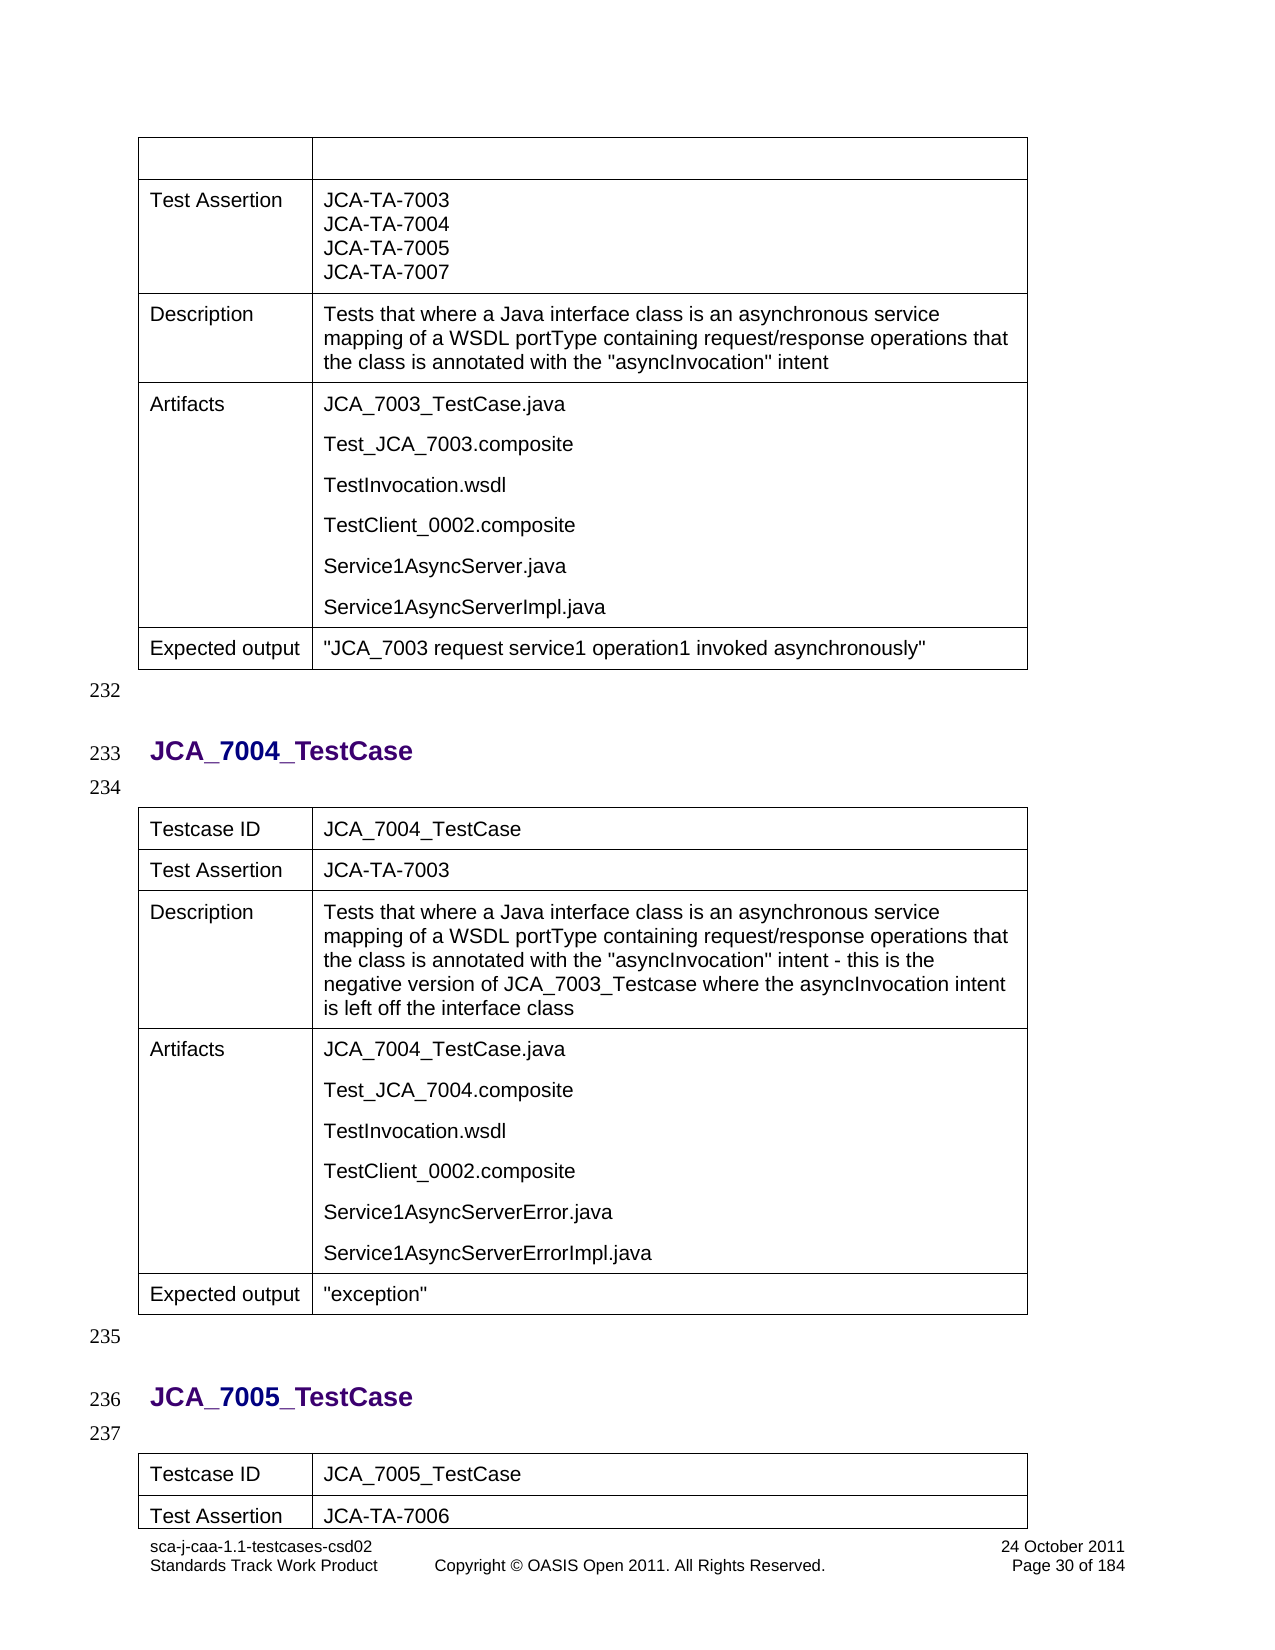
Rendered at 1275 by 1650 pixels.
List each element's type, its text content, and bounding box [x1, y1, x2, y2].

table_cell JCA-TA-7003 JCA-TA-7004 JCA-TA-7005 JCA-TA-7007 [313, 180, 1027, 292]
table_cell "JCA_7003 request service1 operation1 invoked asynchronously" [313, 628, 1027, 668]
table_cell JCA_7003_TestCase.java Test_JCA_7003.composite TestInvocation.wsdl TestClient_0002.composite Service1AsyncServer.java Service1AsyncServerImpl.java [313, 383, 1027, 627]
table_cell Artifacts [139, 383, 312, 627]
table_header [139, 138, 312, 179]
table_header JCA_7005_TestCase [313, 1454, 1027, 1494]
subtitle JCA_7005_TestCase [150, 1381, 1125, 1412]
table_cell Expected output [139, 628, 312, 668]
table_cell Test Assertion [139, 1496, 312, 1528]
table_header Testcase ID [139, 1454, 312, 1494]
table_cell Expected output [139, 1274, 312, 1314]
table_cell Test Assertion [139, 850, 312, 890]
table_cell Tests that where a Java interface class is an asynchronous service mapping of a WSDL portType containing request/response operations that the class is annotated with the "asyncInvocation" intent - this is the negative version of JCA_7003_Testcase where the asyncInvocation intent is left off the interface class [313, 891, 1027, 1028]
table_cell Tests that where a Java interface class is an asynchronous service mapping of a WSDL portType containing request/response operations that the class is annotated with the "asyncInvocation" intent [313, 294, 1027, 382]
table_cell JCA-TA-7003 [313, 850, 1027, 890]
table_header JCA_7004_TestCase [313, 808, 1027, 849]
table_header [313, 138, 1027, 179]
table_header Testcase ID [139, 808, 312, 849]
table_cell Description [139, 891, 312, 1028]
table_cell JCA-TA-7006 [313, 1496, 1027, 1528]
table_cell JCA_7004_TestCase.java Test_JCA_7004.composite TestInvocation.wsdl TestClient_0002.composite Service1AsyncServerError.java Service1AsyncServerErrorImpl.java [313, 1029, 1027, 1273]
table_cell Artifacts [139, 1029, 312, 1273]
table_cell Test Assertion [139, 180, 312, 292]
subtitle JCA_7004_TestCase [150, 735, 1125, 766]
table_cell "exception" [313, 1274, 1027, 1314]
table_cell Description [139, 294, 312, 382]
